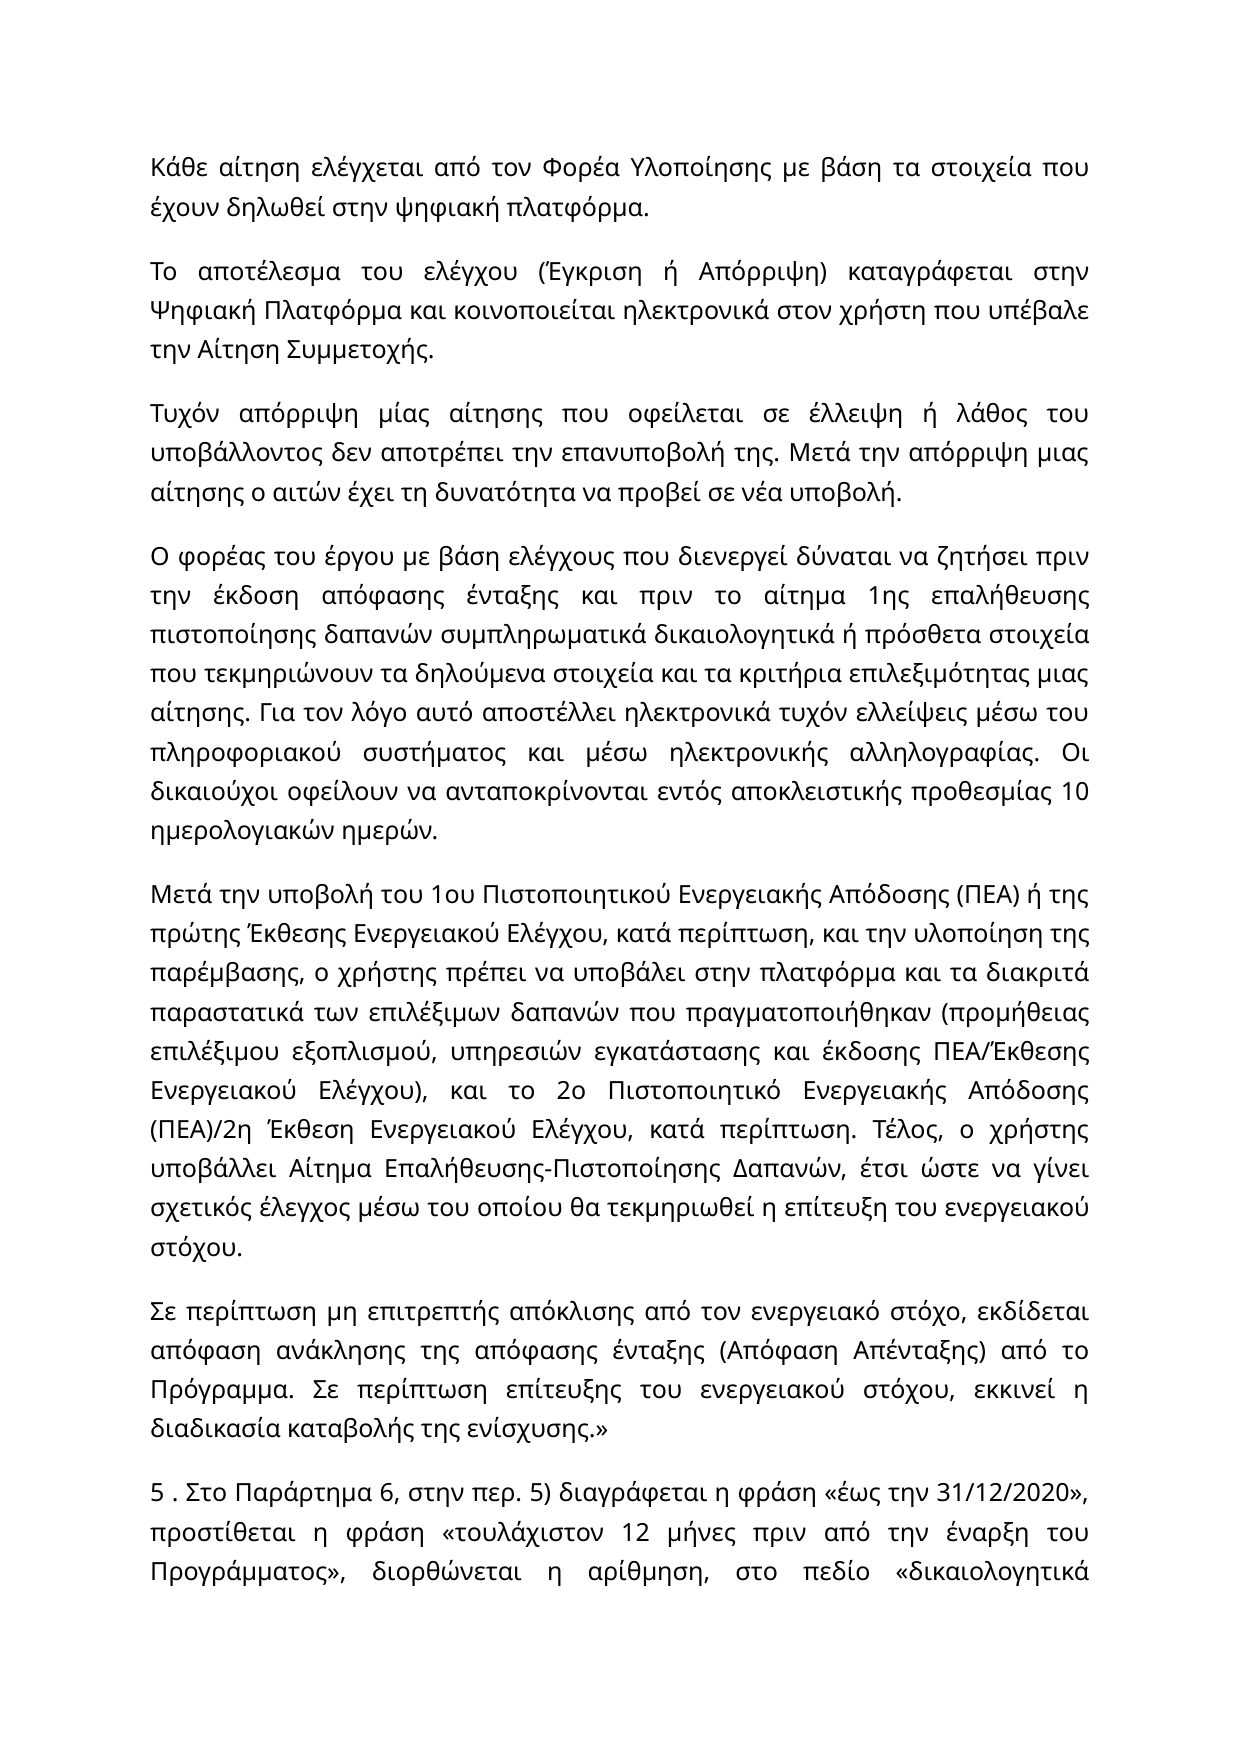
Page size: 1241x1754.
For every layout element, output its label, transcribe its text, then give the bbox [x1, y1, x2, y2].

text Το αποτέλεσμα του ελέγχου (Έγκριση ή Απόρριψη) καταγράφεται στην Ψηφιακή Πλατφόρμα και κοινοποιείται ηλεκτρονικά στον χρήστη που υπέβαλε την Αίτηση Συμμετοχής. [150, 253, 1090, 366]
text Μετά την υποβολή του 1ου Πιστοποιητικού Ενεργειακής Απόδοσης (ΠΕΑ) ή της πρώτης Έκθεσης Ενεργειακού Ελέγχου, κατά περίπτωση, και την υλοποίηση της παρέμβασης, ο χρήστης πρέπει να υποβάλει στην πλατφόρμα και τα διακριτά παραστατικά των επιλέξιμων δαπανών που πραγματοποιήθηκαν (προμήθειας επιλέξιμου εξοπλισμού, υπηρεσιών εγκατάστασης και έκδοσης ΠΕΑ/Έκθεσης Ενεργειακού Ελέγχου), και το 2ο Πιστοποιητικό Ενεργειακής Απόδοσης (ΠΕΑ)/2η Έκθεση Ενεργειακού Ελέγχου, κατά περίπτωση. Τέλος, ο χρήστης υποβάλλει Αίτημα Επαλήθευσης-Πιστοποίησης Δαπανών, έτσι ώστε να γίνει σχετικός έλεγχος μέσω του οποίου θα τεκμηριωθεί η επίτευξη του ενεργειακού στόχου. [150, 877, 1090, 1263]
text Σε περίπτωση μη επιτρεπτής απόκλισης από τον ενεργειακό στόχο, εκδίδεται απόφαση ανάκλησης της απόφασης ένταξης (Απόφαση Απένταξης) από το Πρόγραμμα. Σε περίπτωση επίτευξης του ενεργειακού στόχου, εκκινεί η διαδικασία καταβολής της ενίσχυσης.» [150, 1293, 1090, 1445]
text Ο φορέας του έργου με βάση ελέγχους που διενεργεί δύναται να ζητήσει πριν την έκδοση απόφασης ένταξης και πριν το αίτημα 1ης επαλήθευσης πιστοποίησης δαπανών συμπληρωματικά δικαιολογητικά ή πρόσθετα στοιχεία που τεκμηριώνουν τα δηλούμενα στοιχεία και τα κριτήρια επιλεξιμότητας μιας αίτησης. Για τον λόγο αυτό αποστέλλει ηλεκτρονικά τυχόν ελλείψεις μέσω του πληροφοριακού συστήματος και μέσω ηλεκτρονικής αλληλογραφίας. Οι δικαιούχοι οφείλουν να ανταποκρίνονται εντός αποκλειστικής προθεσμίας 10 ημερολογιακών ημερών. [150, 538, 1090, 847]
text Κάθε αίτηση ελέγχεται από τον Φορέα Υλοποίησης με βάση τα στοιχεία που έχουν δηλωθεί στην ψηφιακή πλατφόρμα. [150, 150, 1090, 223]
text 5 . Στο Παράρτημα 6, στην περ. 5) διαγράφεται η φράση «έως την 31/12/2020», προστίθεται η φράση «τουλάχιστον 12 μήνες πριν από την έναρξη του Προγράμματος», διορθώνεται η αρίθμηση, στο πεδίο «δικαιολογητικά [150, 1475, 1090, 1587]
text Τυχόν απόρριψη μίας αίτησης που οφείλεται σε έλλειψη ή λάθος του υποβάλλοντος δεν αποτρέπει την επανυποβολή της. Μετά την απόρριψη μιας αίτησης ο αιτών έχει τη δυνατότητα να προβεί σε νέα υποβολή. [150, 396, 1090, 508]
